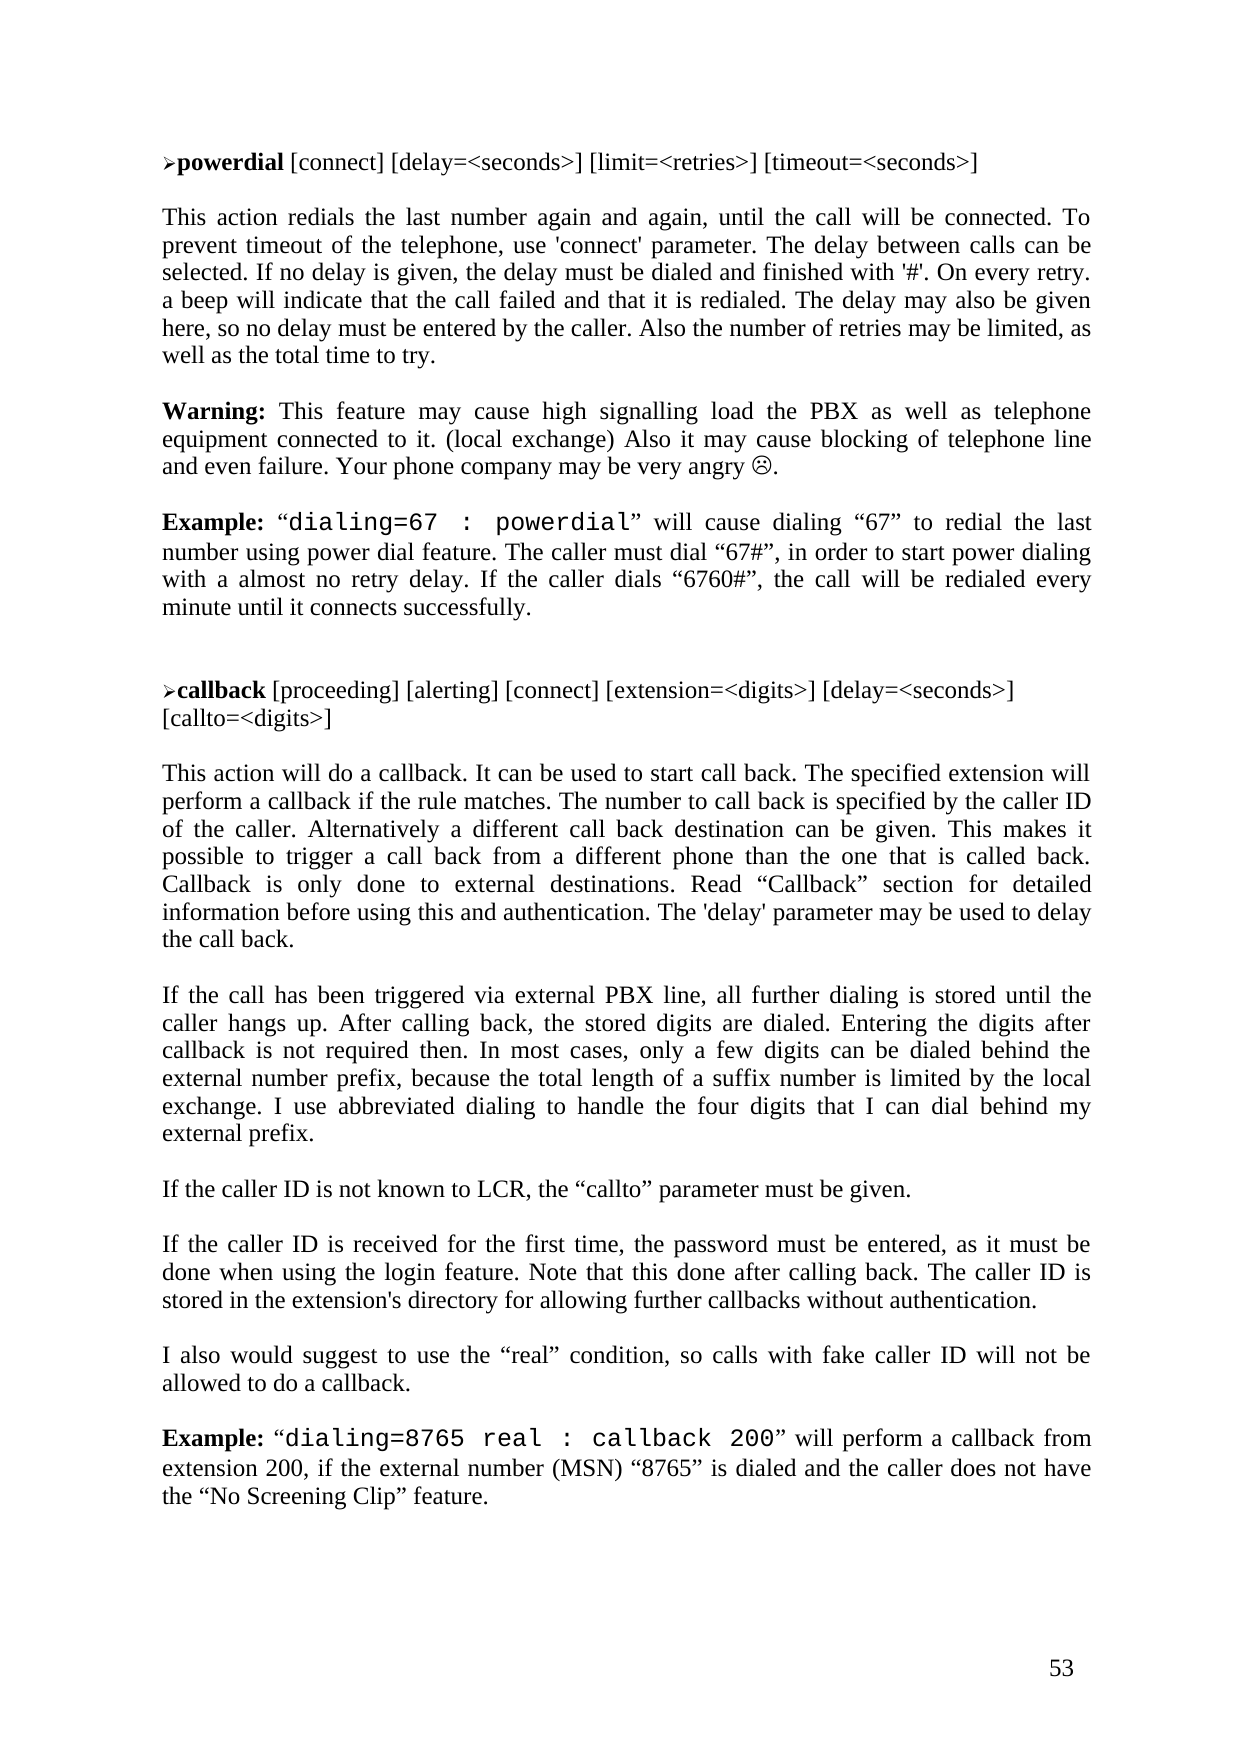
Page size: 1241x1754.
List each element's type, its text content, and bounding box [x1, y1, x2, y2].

text If the call has been triggered via external PBX line, all further dialing is stored until the caller hangs up. After calling back, the stored digits are dialed. Entering the digits after callback is not required then. In most cases, only a few digits can be dialed behind the external number prefix, because the total length of a suffix number is limited by the local exchange. I use abbreviated dialing to handle the four digits that I can dial behind my external prefix. [162, 981, 1092, 1147]
list powerdial [connect] [delay=<seconds>] [limit=<retries>] [timeout=<seconds>] [162, 148, 1092, 175]
text If the caller ID is received for the first time, the password must be entered, as it must be done when using the login feature. Note that this done after calling back. The caller ID is stored in the extension's directory for allowing further callbacks without authentication. [162, 1230, 1092, 1313]
text This action will do a callback. It can be used to start call back. The specified extension will perform a callback if the rule matches. The number to call back is specified by the caller ID of the caller. Alternatively a different call back destination can be given. This makes it possible to trigger a call back from a different phone than the one that is called back. Callback is only done to external destinations. Read “Callback” section for detailed information before using this and authentication. The 'delay' parameter may be used to delay the call back. [162, 759, 1092, 953]
text This action redials the last number again and again, until the call will be connected. To prevent timeout of the telephone, use 'connect' parameter. The delay between calls can be selected. If no delay is given, the delay must be dialed and finished with '#'. On every retry. a beep will indicate that the call failed and that it is redialed. The delay may also be given here, so no delay must be entered by the caller. Also the number of retries may be limited, as well as the total time to try. [162, 203, 1092, 369]
text If the caller ID is not known to LCR, the “callto” parameter must be given. [162, 1175, 1092, 1203]
text Example: “dialing=67 : powerdial” will cause dialing “67” to redial the last number using power dial feature. The caller must dial “67#”, in order to start power dialing with a almost no retry delay. If the caller dials “6760#”, the call will be redialed every minute until it connects successfully. [162, 508, 1092, 621]
text I also would suggest to use the “real” condition, so calls with fake caller ID will not be allowed to do a callback. [162, 1341, 1092, 1397]
text Example: “dialing=8765 real : callback 200” will perform a callback from extension 200, if the external number (MSN) “8765” is dialed and the caller does not have the “No Screening Clip” feature. [162, 1424, 1092, 1509]
text Warning: This feature may cause high signalling load the PBX as well as telephone equipment connected to it. (local exchange) Also it may cause blocking of telephone line and even failure. Your phone company may be very angry . [162, 397, 1092, 480]
list callback [proceeding] [alerting] [connect] [extension=<digits>] [delay=<seconds>] [callto=<digits>] [162, 676, 1092, 732]
